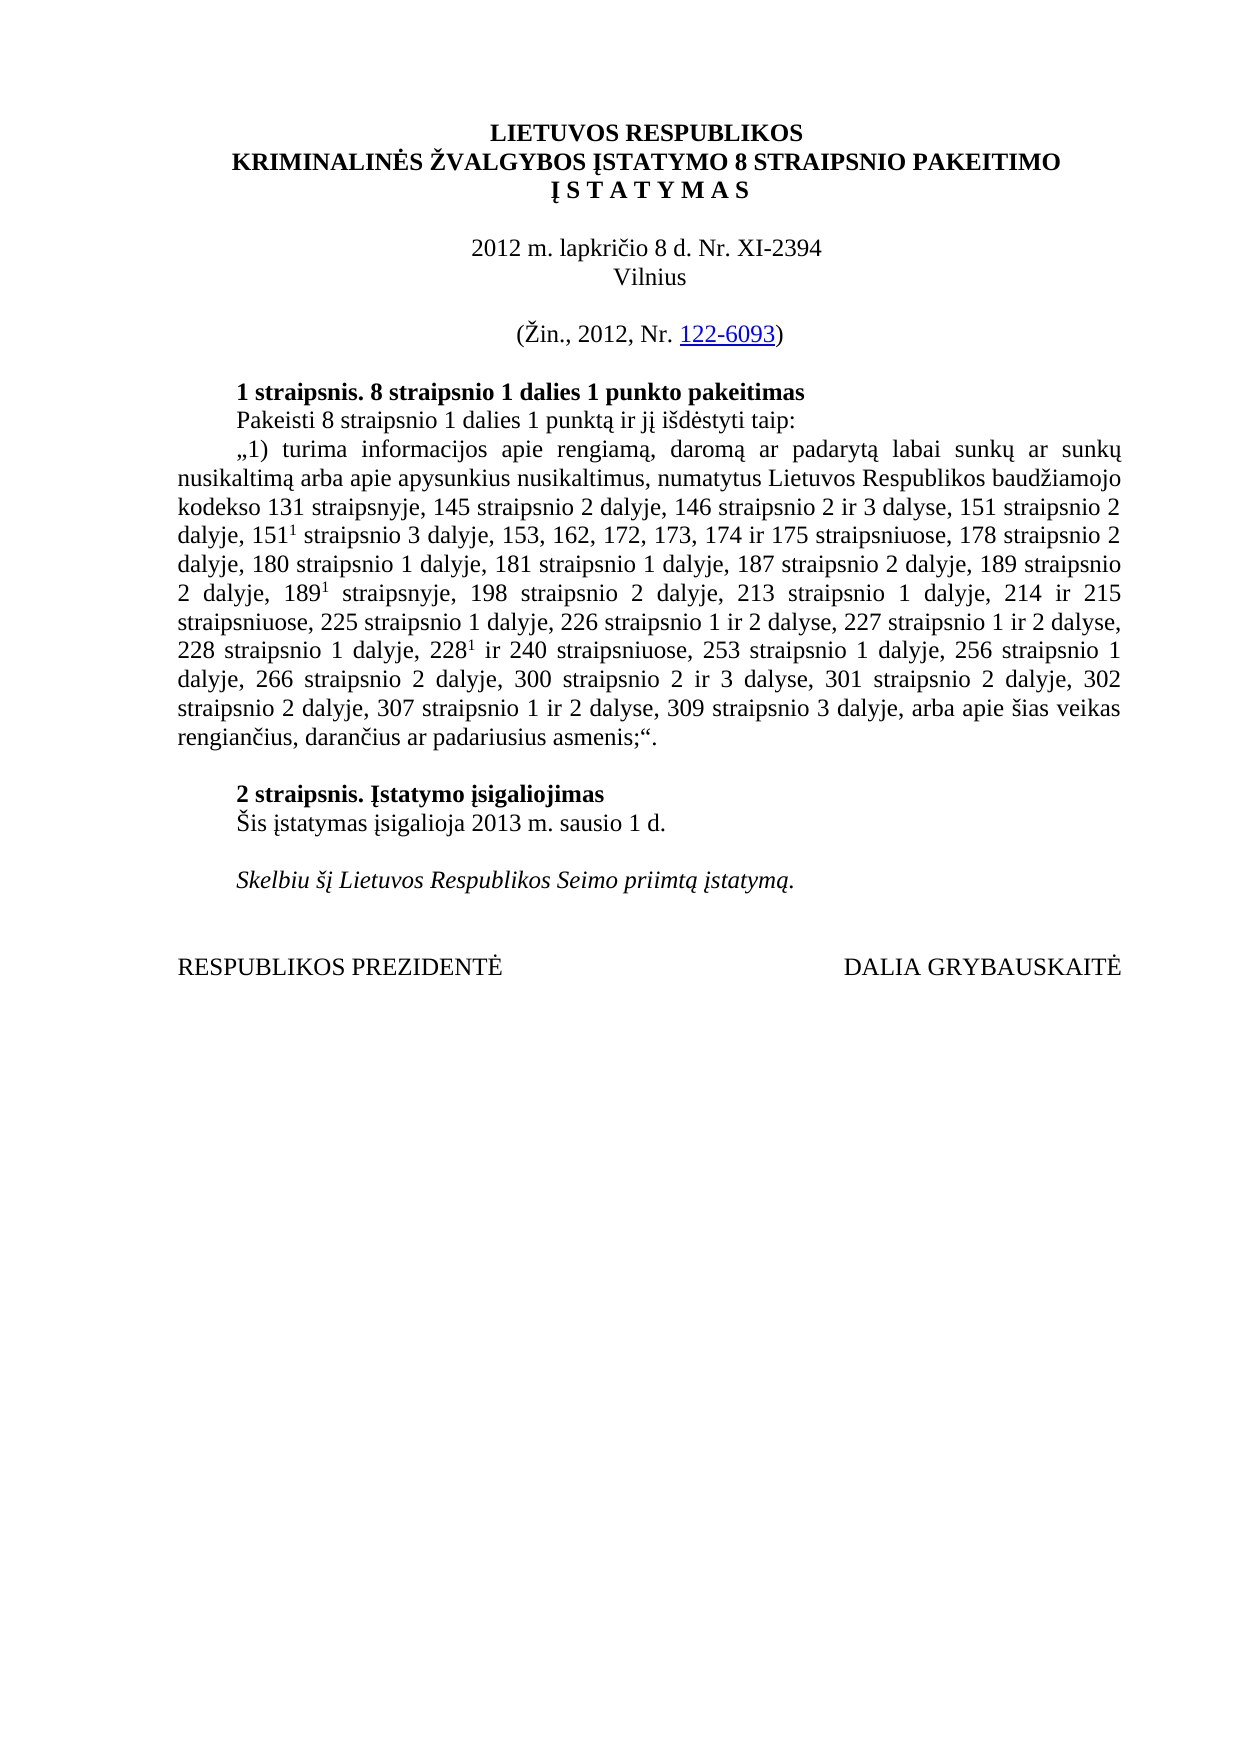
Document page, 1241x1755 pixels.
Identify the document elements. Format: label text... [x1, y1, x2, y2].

text 2012 m. lapkričio 8 d. Nr. XI-2394 [177, 233, 1122, 262]
text LIETUVOS RESPUBLIKOS [177, 118, 1122, 147]
text 2 straipsnis. Įstatymo įsigaliojimas [177, 779, 1122, 808]
text (Žin., 2012, Nr. 122-6093) [177, 319, 1122, 348]
text Skelbiu šį Lietuvos Respublikos Seimo priimtą įstatymą. [177, 866, 1122, 894]
text Vilnius [177, 262, 1122, 291]
text KRIMINALINĖS ŽVALGYBOS ĮSTATYMO 8 STRAIPSNIO PAKEITIMO [177, 147, 1122, 176]
text Šis įstatymas įsigalioja 2013 m. sausio 1 d. [177, 808, 1122, 837]
text 1 straipsnis. 8 straipsnio 1 dalies 1 punkto pakeitimas [177, 377, 1122, 406]
text „1) turima informacijos apie rengiamą, daromą ar padarytą labai sunkų ar sunkų nusikaltimą arba apie apysunkius nusikaltimus, numatytus Lietuvos Respublikos baudžiamojo kodekso 131 straipsnyje, 145 straipsnio 2 dalyje, 146 straipsnio 2 ir 3 dalyse, 151 straipsnio 2 dalyje, 1511 straipsnio 3 dalyje, 153, 162, 172, 173, 174 ir 175 straipsniuose, 178 straipsnio 2 dalyje, 180 straipsnio 1 dalyje, 181 straipsnio 1 dalyje, 187 straipsnio 2 dalyje, 189 straipsnio 2 dalyje, 1891 straipsnyje, 198 straipsnio 2 dalyje, 213 straipsnio 1 dalyje, 214 ir 215 straipsniuose, 225 straipsnio 1 dalyje, 226 straipsnio 1 ir 2 dalyse, 227 straipsnio 1 ir 2 dalyse, 228 straipsnio 1 dalyje, 2281 ir 240 straipsniuose, 253 straipsnio 1 dalyje, 256 straipsnio 1 dalyje, 266 straipsnio 2 dalyje, 300 straipsnio 2 ir 3 dalyse, 301 straipsnio 2 dalyje, 302 straipsnio 2 dalyje, 307 straipsnio 1 ir 2 dalyse, 309 straipsnio 3 dalyje, arba apie šias veikas rengiančius, darančius ar padariusius asmenis;“. [177, 434, 1122, 751]
text ĮSTATYMAS [177, 176, 1122, 204]
text Pakeisti 8 straipsnio 1 dalies 1 punktą ir jį išdėstyti taip: [177, 406, 1122, 434]
text RESPUBLIKOS PREZIDENTĖ DALIA GRYBAUSKAITĖ [177, 952, 1122, 981]
